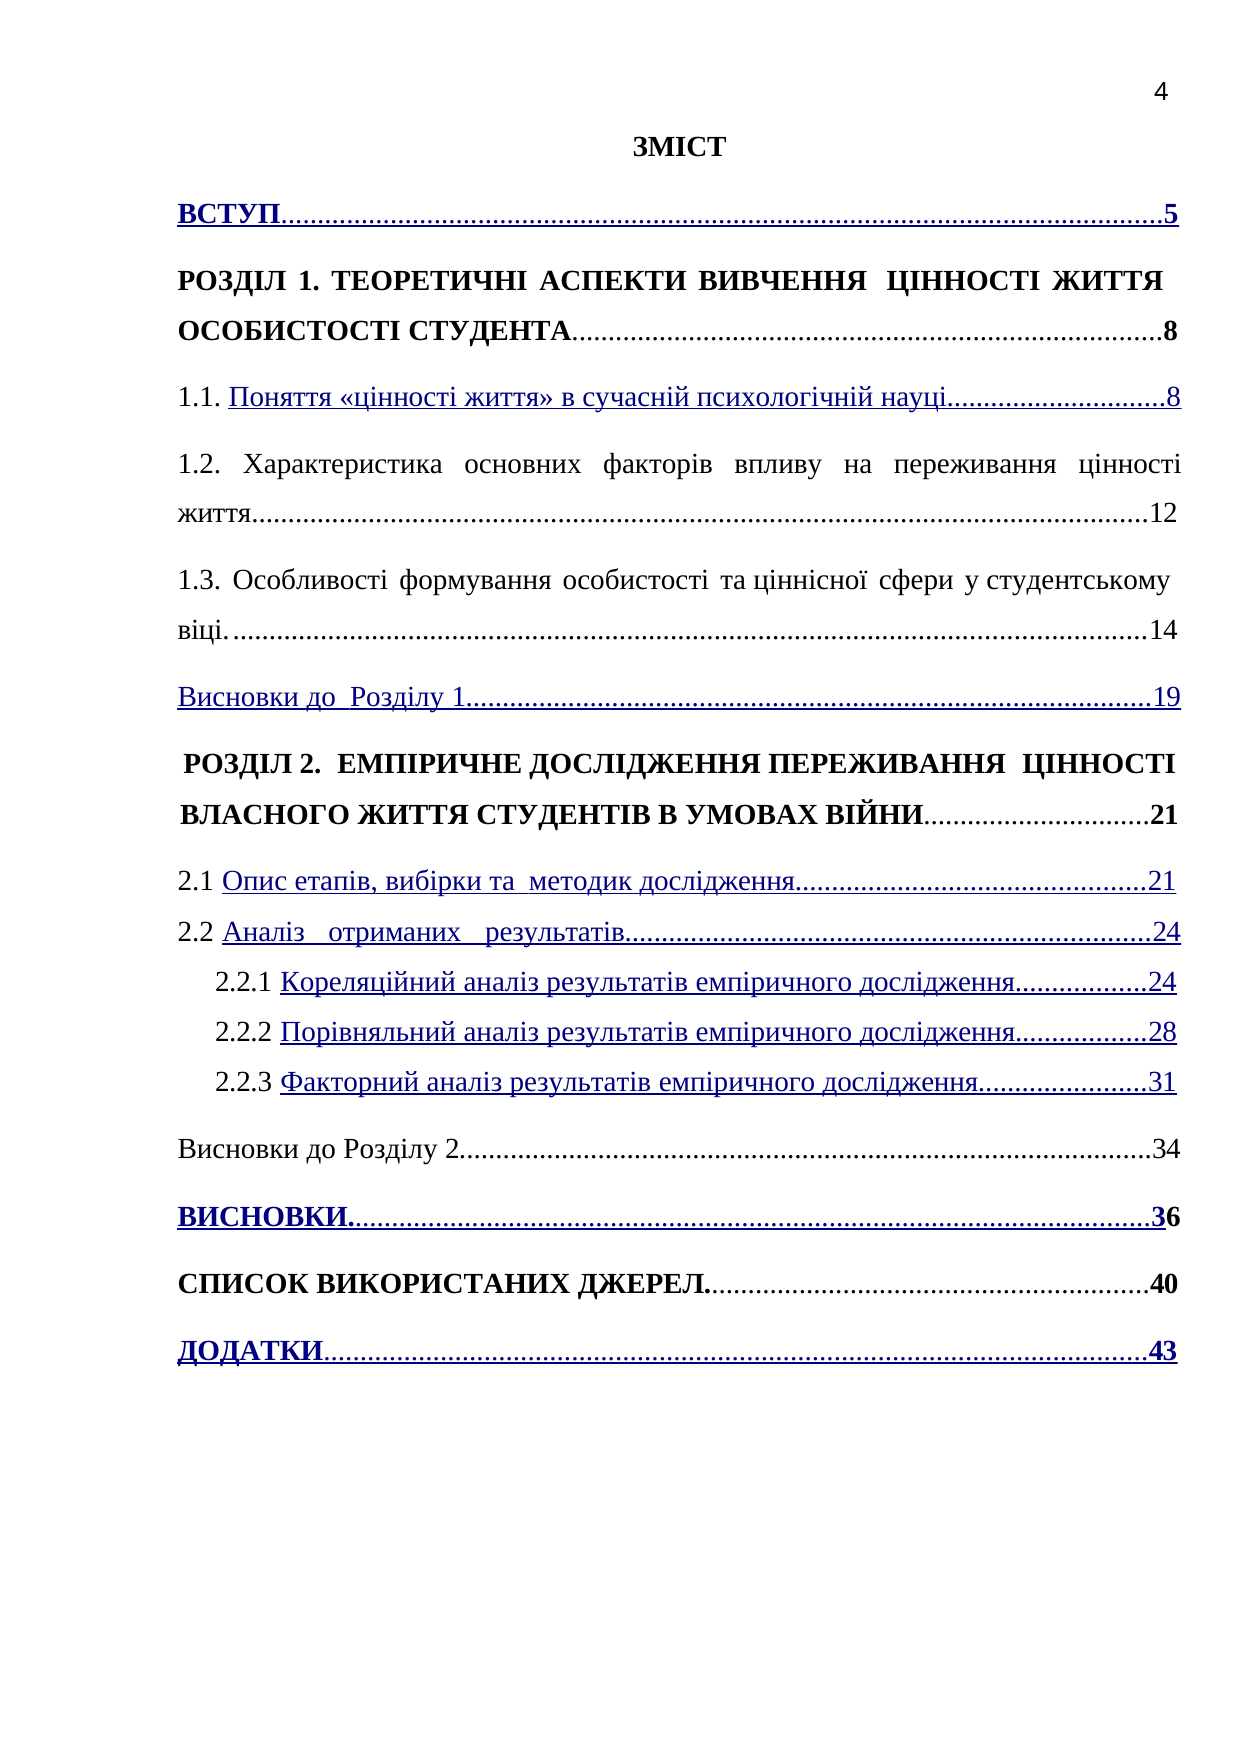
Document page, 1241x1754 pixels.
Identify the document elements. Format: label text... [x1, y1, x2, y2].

list Характеристика основних факторів впливу на переживання цінності життя 12 [177, 446, 1181, 529]
list Кореляційний аналіз результатів емпіричного дослідження. 24 [215, 964, 1211, 998]
text Висновки до Розділу 2. 34 [177, 1131, 1211, 1165]
text СПИСОК ВИКОРИСТАНИХ ДЖЕРЕЛ. 40 [177, 1266, 1211, 1299]
text ВСТУП 5 [177, 196, 1211, 230]
text Висновки до Розділу 1. 19 [177, 679, 1211, 712]
subtitle ЗМІСТ [177, 129, 1182, 163]
list Особливості формування особистості та ціннісної сфери у студентському віці. 14 [177, 562, 1182, 646]
text РОЗДІЛ 2. ЕМПІРИЧНЕ ДОСЛІДЖЕННЯ ПЕРЕЖИВАННЯ ЦІННОСТІ ВЛАСНОГО ЖИТТЯ СТУДЕНТІВ В УМОВАХ ВІЙНИ 21 [177, 747, 1182, 830]
list Порівняльний аналіз результатів емпіричного дослідження. 28 [215, 1014, 1211, 1048]
text РОЗДІЛ 1. ТЕОРЕТИЧНІ АСПЕКТИ ВИВЧЕННЯ ЦІННОСТІ ЖИТТЯ ОСОБИСТОСТІ СТУДЕНТА 8 [177, 263, 1182, 346]
text ВИСНОВКИ. 36 [177, 1199, 1211, 1232]
list Поняття «цінності життя» в сучасній психологічній науці 8 [177, 379, 1211, 412]
text ДОДАТКИ 43 [177, 1333, 1211, 1366]
list Опис етапів, вибірки та методик дослідження. 21 [177, 863, 1211, 897]
list Аналіз отриманих результатів 24 [177, 914, 1211, 947]
list Факторний аналіз результатів емпіричного дослідження. 31 [215, 1064, 1211, 1098]
